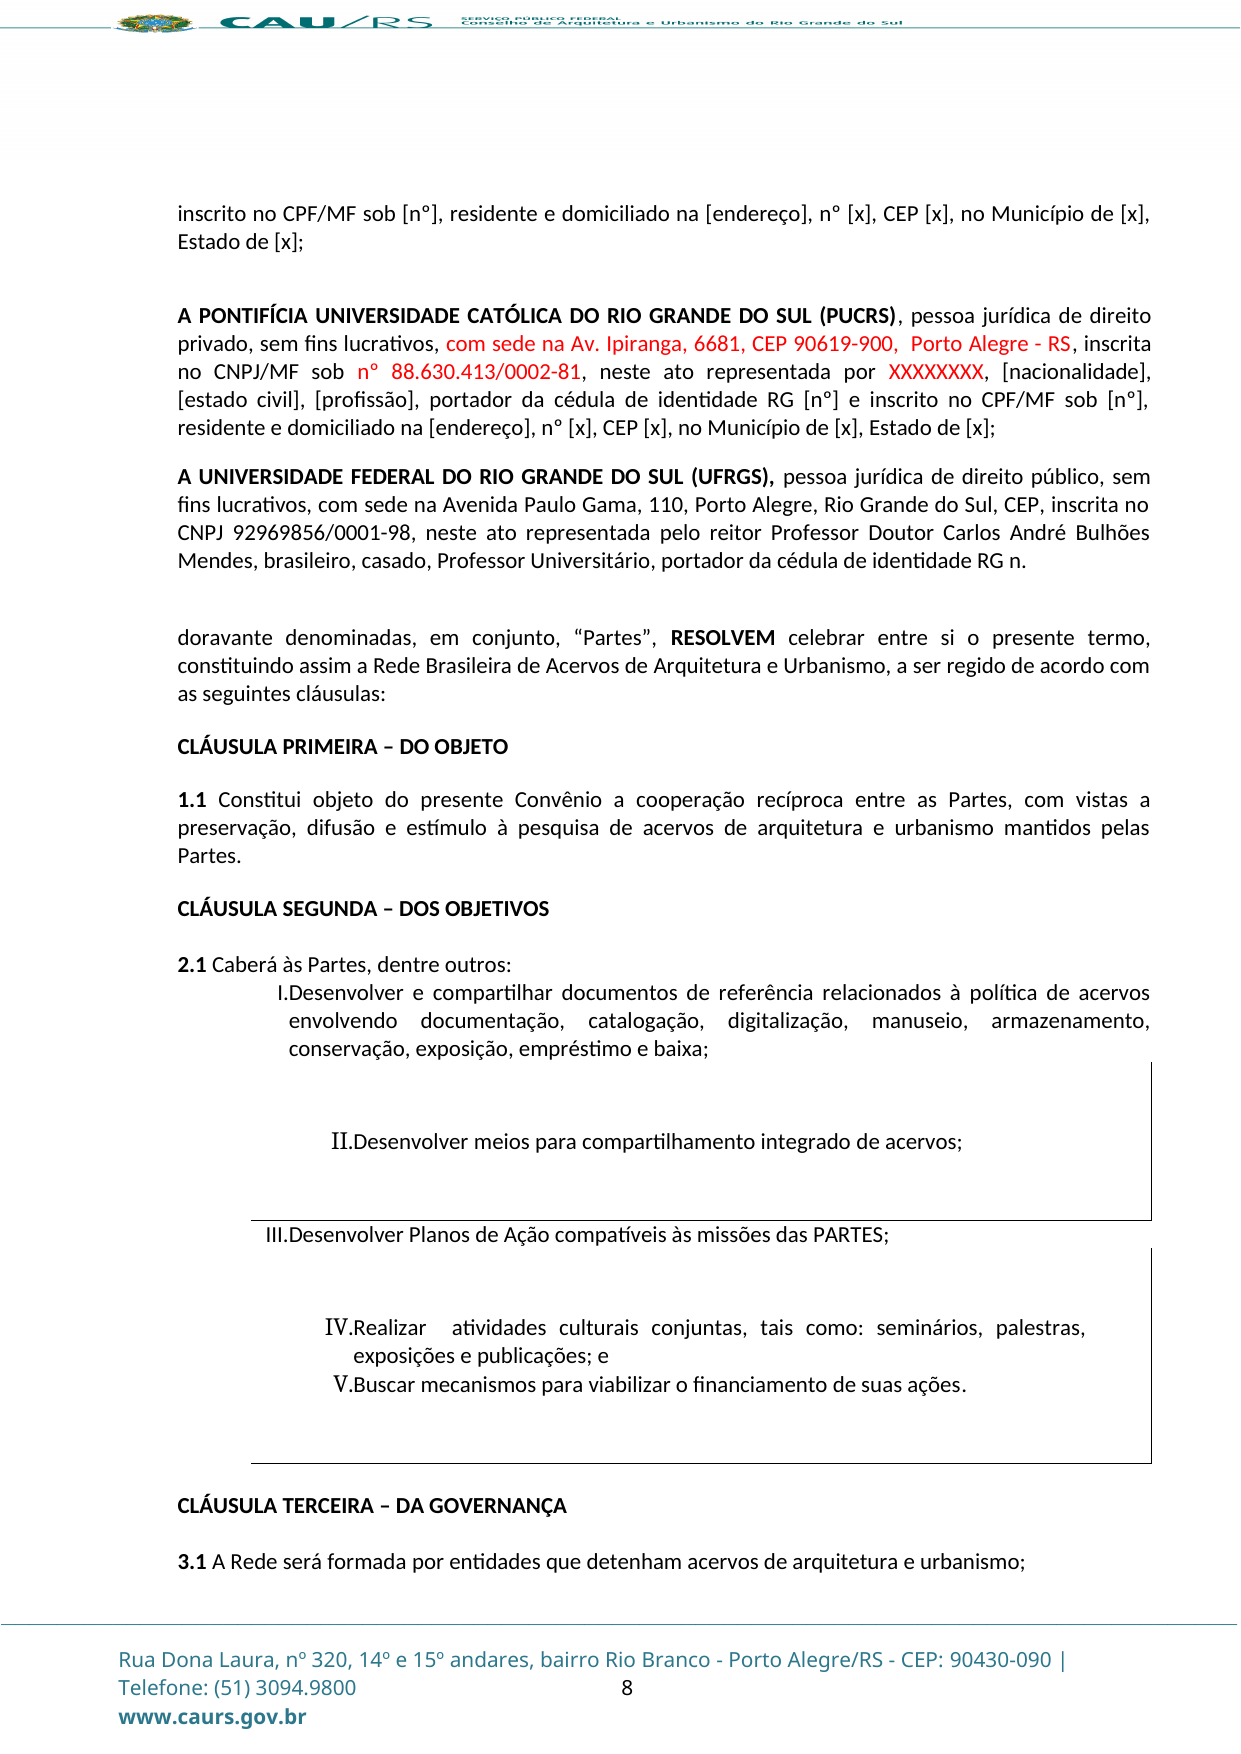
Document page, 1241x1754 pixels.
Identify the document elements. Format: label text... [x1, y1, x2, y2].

text CLÁUSULA PRIMEIRA – DO OBJETO [177, 732, 1152, 760]
text A UNIVERSIDADE FEDERAL DO RIO GRANDE DO SUL (UFRGS), pessoa jurídica de direito público, sem fins lucrativos, com sede na Avenida Paulo Gama, 110, Porto Alegre, Rio Grande do Sul, CEP, inscrita no CNPJ 92969856/0001-98, neste ato representada pelo reitor Professor Doutor Carlos André Bulhões Mendes, brasileiro, casado, Professor Universitário, portador da cédula de identidade RG n. [177, 462, 1152, 574]
text A PONTIFÍCIA UNIVERSIDADE CATÓLICA DO RIO GRANDE DO SUL (PUCRS), pessoa jurídica de direito privado, sem fins lucrativos, com sede na Av. Ipiranga, 6681, CEP 90619-900, Porto Alegre - RS, inscrita no CNPJ/MF sob nº 88.630.413/0002-81, neste ato representada por XXXXXXXX, [nacionalidade], [estado civil], [profissão], portador da cédula de identidade RG [nº] e inscrito no CPF/MF sob [nº], residente e domiciliado na [endereço], nº [x], CEP [x], no Município de [x], Estado de [x]; [177, 301, 1152, 441]
list Buscar mecanismos para viabilizar o financiamento de suas ações. [251, 1369, 1152, 1463]
text inscrito no CPF/MF sob [nº], residente e domiciliado na [endereço], nº [x], CEP [x], no Município de [x], Estado de [x]; [177, 199, 1152, 255]
text 3.1 A Rede será formada por entidades que detenham acervos de arquitetura e urbanismo; [177, 1547, 1152, 1575]
text 2.1 Caberá às Partes, dentre outros: [177, 950, 1152, 978]
list Realizar atividades culturais conjuntas, tais como: seminários, palestras, exposições e publicações; e [251, 1248, 1151, 1369]
text 1.1 Constitui objeto do presente Convênio a cooperação recíproca entre as Partes, com vistas a preservação, difusão e estímulo à pesquisa de acervos de arquitetura e urbanismo mantidos pelas Partes. [177, 785, 1152, 869]
list Desenvolver Planos de Ação compatíveis às missões das PARTES; [251, 1220, 1152, 1248]
list Desenvolver e compartilhar documentos de referência relacionados à política de acervos envolvendo documentação, catalogação, digitalização, manuseio, armazenamento, conservação, exposição, empréstimo e baixa; [251, 978, 1152, 1062]
list Desenvolver meios para compartilhamento integrado de acervos; [251, 1062, 1151, 1220]
text CLÁUSULA SEGUNDA – DOS OBJETIVOS [177, 894, 1152, 922]
text CLÁUSULA TERCEIRA – DA GOVERNANÇA [177, 1491, 1152, 1519]
text doravante denominadas, em conjunto, “Partes”, RESOLVEM celebrar entre si o presente termo, constituindo assim a Rede Brasileira de Acervos de Arquitetura e Urbanismo, a ser regido de acordo com as seguintes cláusulas: [177, 623, 1152, 707]
